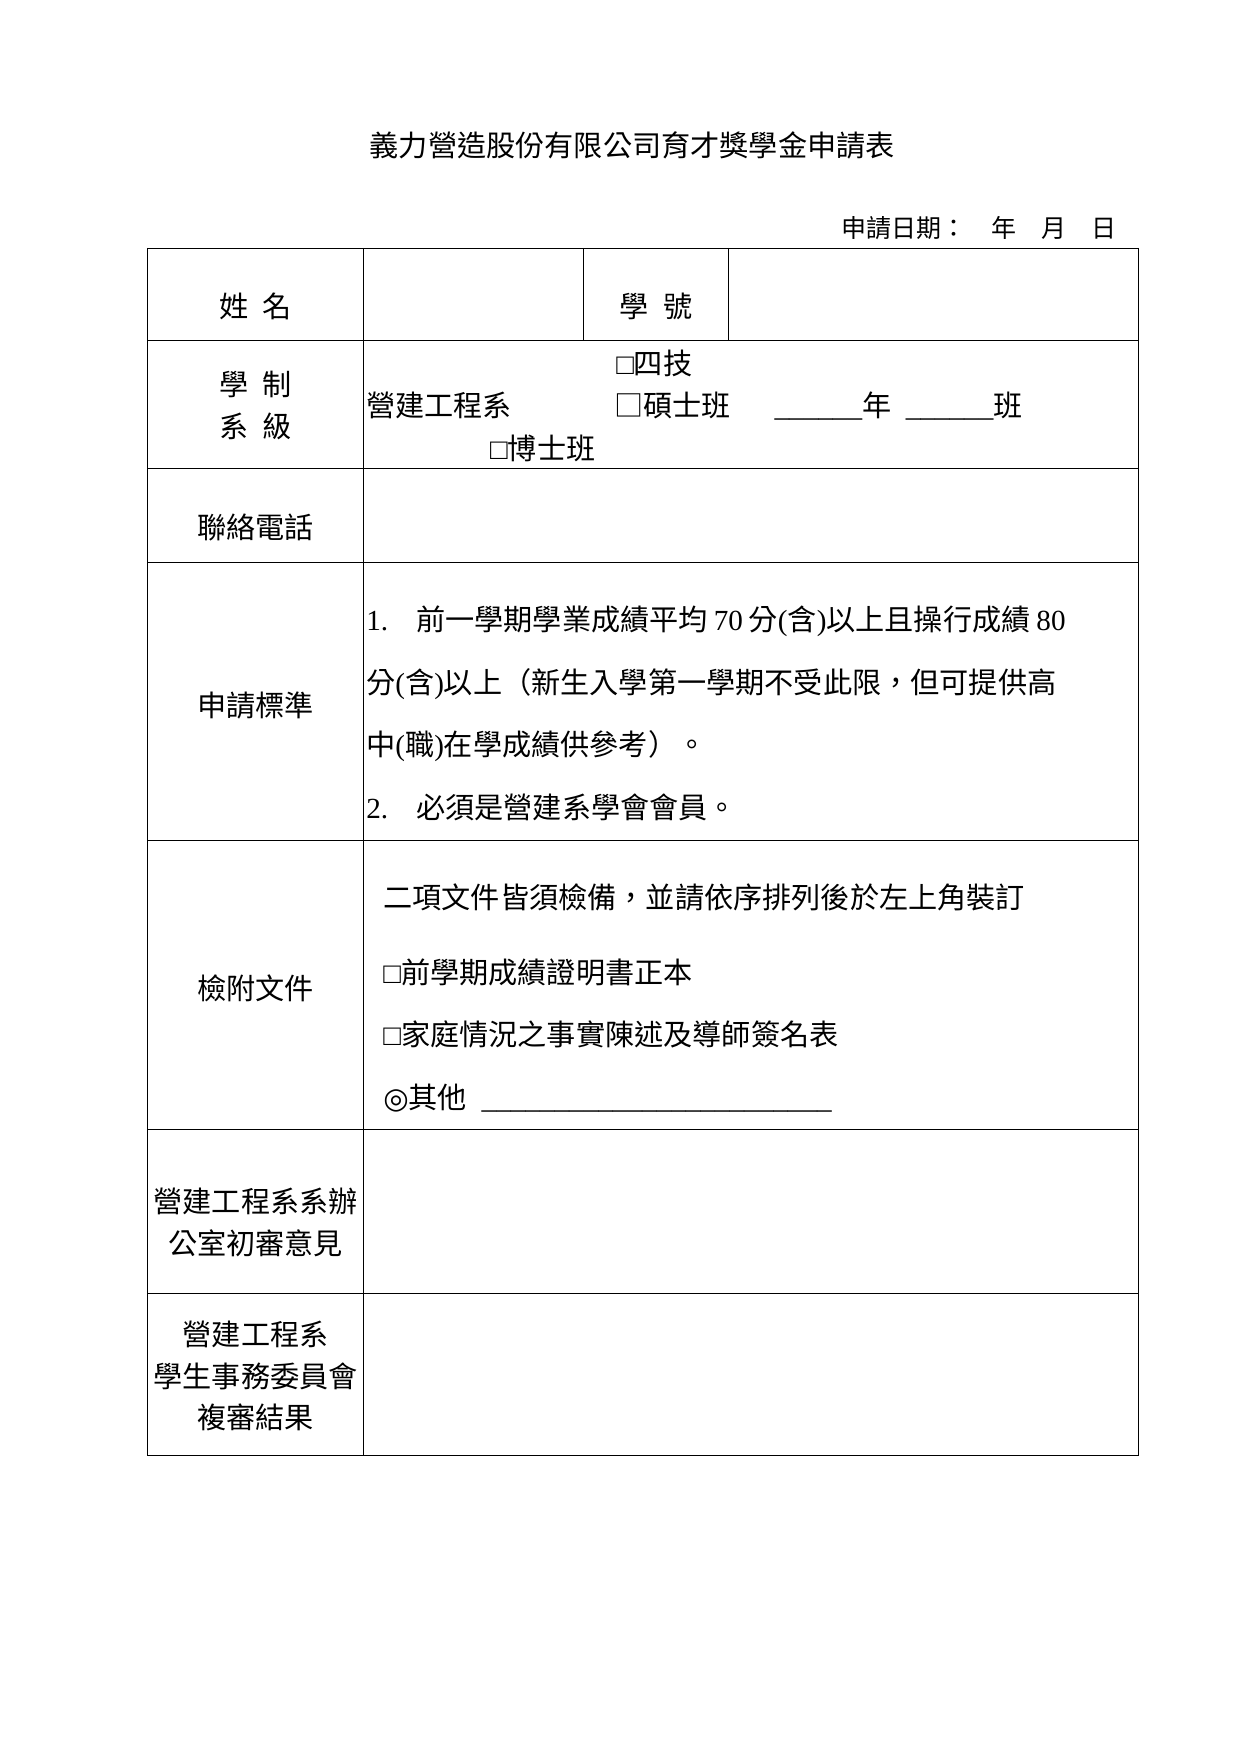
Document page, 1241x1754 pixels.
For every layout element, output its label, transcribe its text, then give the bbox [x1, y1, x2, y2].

table_cell 申請標準 [148, 563, 363, 840]
table_cell 檢附文件 [148, 841, 363, 1129]
table_cell 二項文件皆須檢備，並請依序排列後於左上角裝訂 □前學期成績證明書正本 □家庭情況之事實陳述及導師簽名表 ◎其他 ________________________ [364, 841, 1138, 1129]
table_header 學 號 [584, 249, 728, 340]
table_header 姓 名 [148, 249, 363, 340]
table_cell 營建工程系系辦公室初審意見 [148, 1130, 363, 1293]
table_header [729, 249, 1138, 340]
table_cell [364, 1294, 1138, 1455]
table_header [364, 249, 583, 340]
text 申請日期： 年 月 日 [148, 185, 1116, 248]
text 義力營造股份有限公司育才獎學金申請表 [148, 102, 1116, 164]
table_cell 營建工程系 學生事務委員會複審結果 [148, 1294, 363, 1455]
table_cell [364, 1130, 1138, 1293]
table_cell □四技 營建工程系 □碩士班 ______年 ______班 □博士班 [364, 341, 1138, 468]
table_cell [364, 469, 1138, 562]
table_cell 聯絡電話 [148, 469, 363, 562]
table_cell 前一學期學業成績平均70分(含)以上且操行成績80分(含)以上（新生入學第一學期不受此限，但可提供高中(職)在學成績供參考）。 必須是營建系學會會員。 [364, 563, 1138, 840]
table_cell 學 制 系 級 [148, 341, 363, 468]
